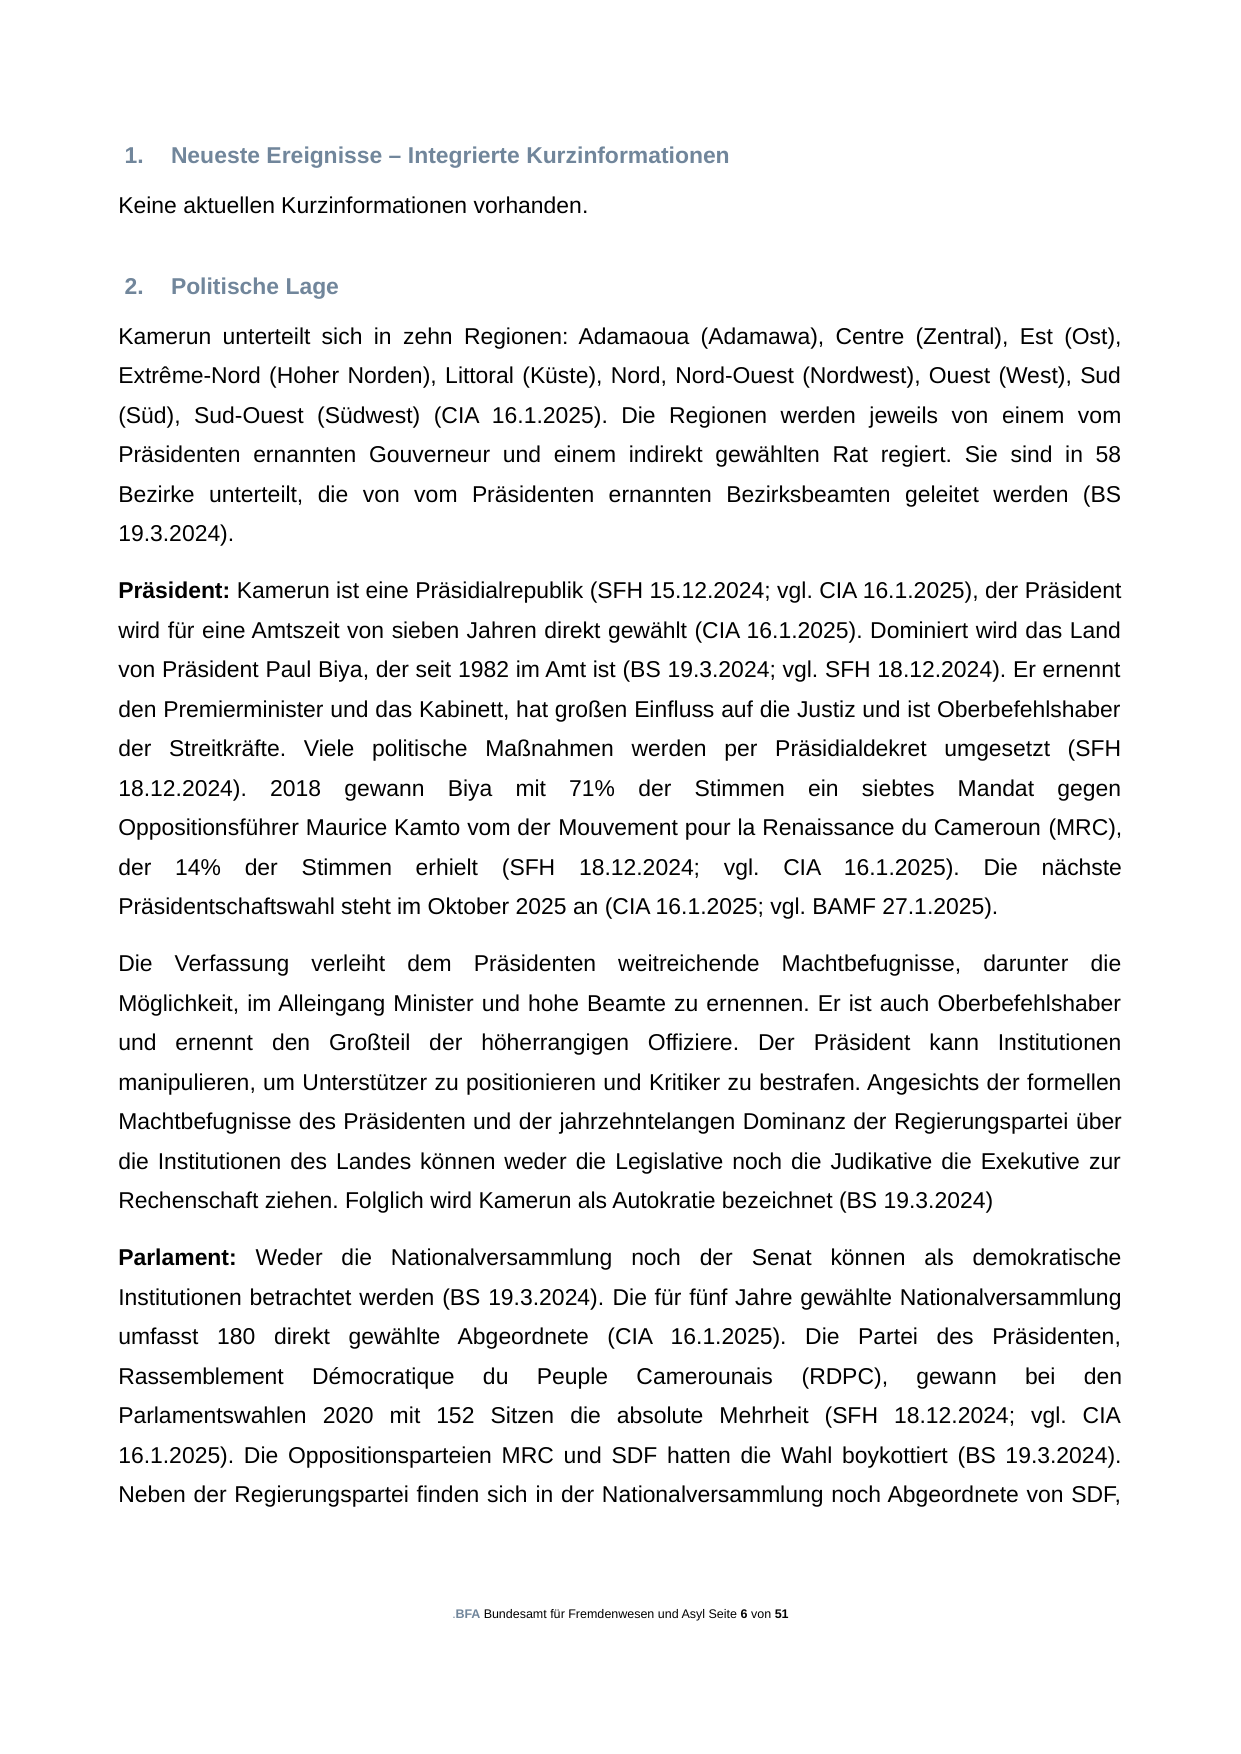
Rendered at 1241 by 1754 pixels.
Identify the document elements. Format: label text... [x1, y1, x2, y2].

text Die Verfassung verleiht dem Präsidenten weitreichende Machtbefugnisse, darunter die Möglichkeit, im Alleingang Minister und hohe Beamte zu ernennen. Er ist auch Oberbefehlshaber und ernennt den Großteil der höherrangigen Offiziere. Der Präsident kann Institutionen manipulieren, um Unterstützer zu positionieren und Kritiker zu bestrafen. Angesichts der formellen Machtbefugnisse des Präsidenten und der jahrzehntelangen Dominanz der Regierungspartei über die Institutionen des Landes können weder die Legislative noch die Judikative die Exekutive zur Rechenschaft ziehen. Folglich wird Kamerun als Autokratie bezeichnet (BS 19.3.2024) [118, 950, 1122, 1213]
text Präsident: Kamerun ist eine Präsidialrepublik (SFH 15.12.2024; vgl. CIA 16.1.2025), der Präsident wird für eine Amtszeit von sieben Jahren direkt gewählt (CIA 16.1.2025). Dominiert wird das Land von Präsident Paul Biya, der seit 1982 im Amt ist (BS 19.3.2024; vgl. SFH 18.12.2024). Er ernennt den Premierminister und das Kabinett, hat großen Einfluss auf die Justiz und ist Oberbefehlshaber der Streitkräfte. Viele politische Maßnahmen werden per Präsidialdekret umgesetzt (SFH 18.12.2024). 2018 gewann Biya mit 71% der Stimmen ein siebtes Mandat gegen Oppositionsführer Maurice Kamto vom der Mouvement pour la Renaissance du Cameroun (MRC), der 14% der Stimmen erhielt (SFH 18.12.2024; vgl. CIA 16.1.2025). Die nächste Präsidentschaftswahl steht im Oktober 2025 an (CIA 16.1.2025; vgl. BAMF 27.1.2025). [118, 577, 1122, 919]
text Kamerun unterteilt sich in zehn Regionen: Adamaoua (Adamawa), Centre (Zentral), Est (Ost), Extrême-Nord (Hoher Norden), Littoral (Küste), Nord, Nord-Ouest (Nordwest), Ouest (West), Sud (Süd), Sud-Ouest (Südwest) (CIA 16.1.2025). Die Regionen werden jeweils von einem vom Präsidenten ernannten Gouverneur und einem indirekt gewählten Rat regiert. Sie sind in 58 Bezirke unterteilt, die von vom Präsidenten ernannten Bezirksbeamten geleitet werden (BS 19.3.2024). [118, 323, 1122, 546]
text Parlament: Weder die Nationalversammlung noch der Senat können als demokratische Institutionen betrachtet werden (BS 19.3.2024). Die für fünf Jahre gewählte Nationalversammlung umfasst 180 direkt gewählte Abgeordnete (CIA 16.1.2025). Die Partei des Präsidenten, Rassemblement Démocratique du Peuple Camerounais (RDPC), gewann bei den Parlamentswahlen 2020 mit 152 Sitzen die absolute Mehrheit (SFH 18.12.2024; vgl. CIA 16.1.2025). Die Oppositionsparteien MRC und SDF hatten die Wahl boykottiert (BS 19.3.2024). Neben der Regierungspartei finden sich in der Nationalversammlung noch Abgeordnete von SDF, [118, 1244, 1122, 1507]
subtitle Neueste Ereignisse – Integrierte Kurzinformationen [118, 142, 1112, 168]
text Keine aktuellen Kurzinformationen vorhanden. [118, 192, 1122, 218]
subtitle Politische Lage [118, 273, 1112, 299]
